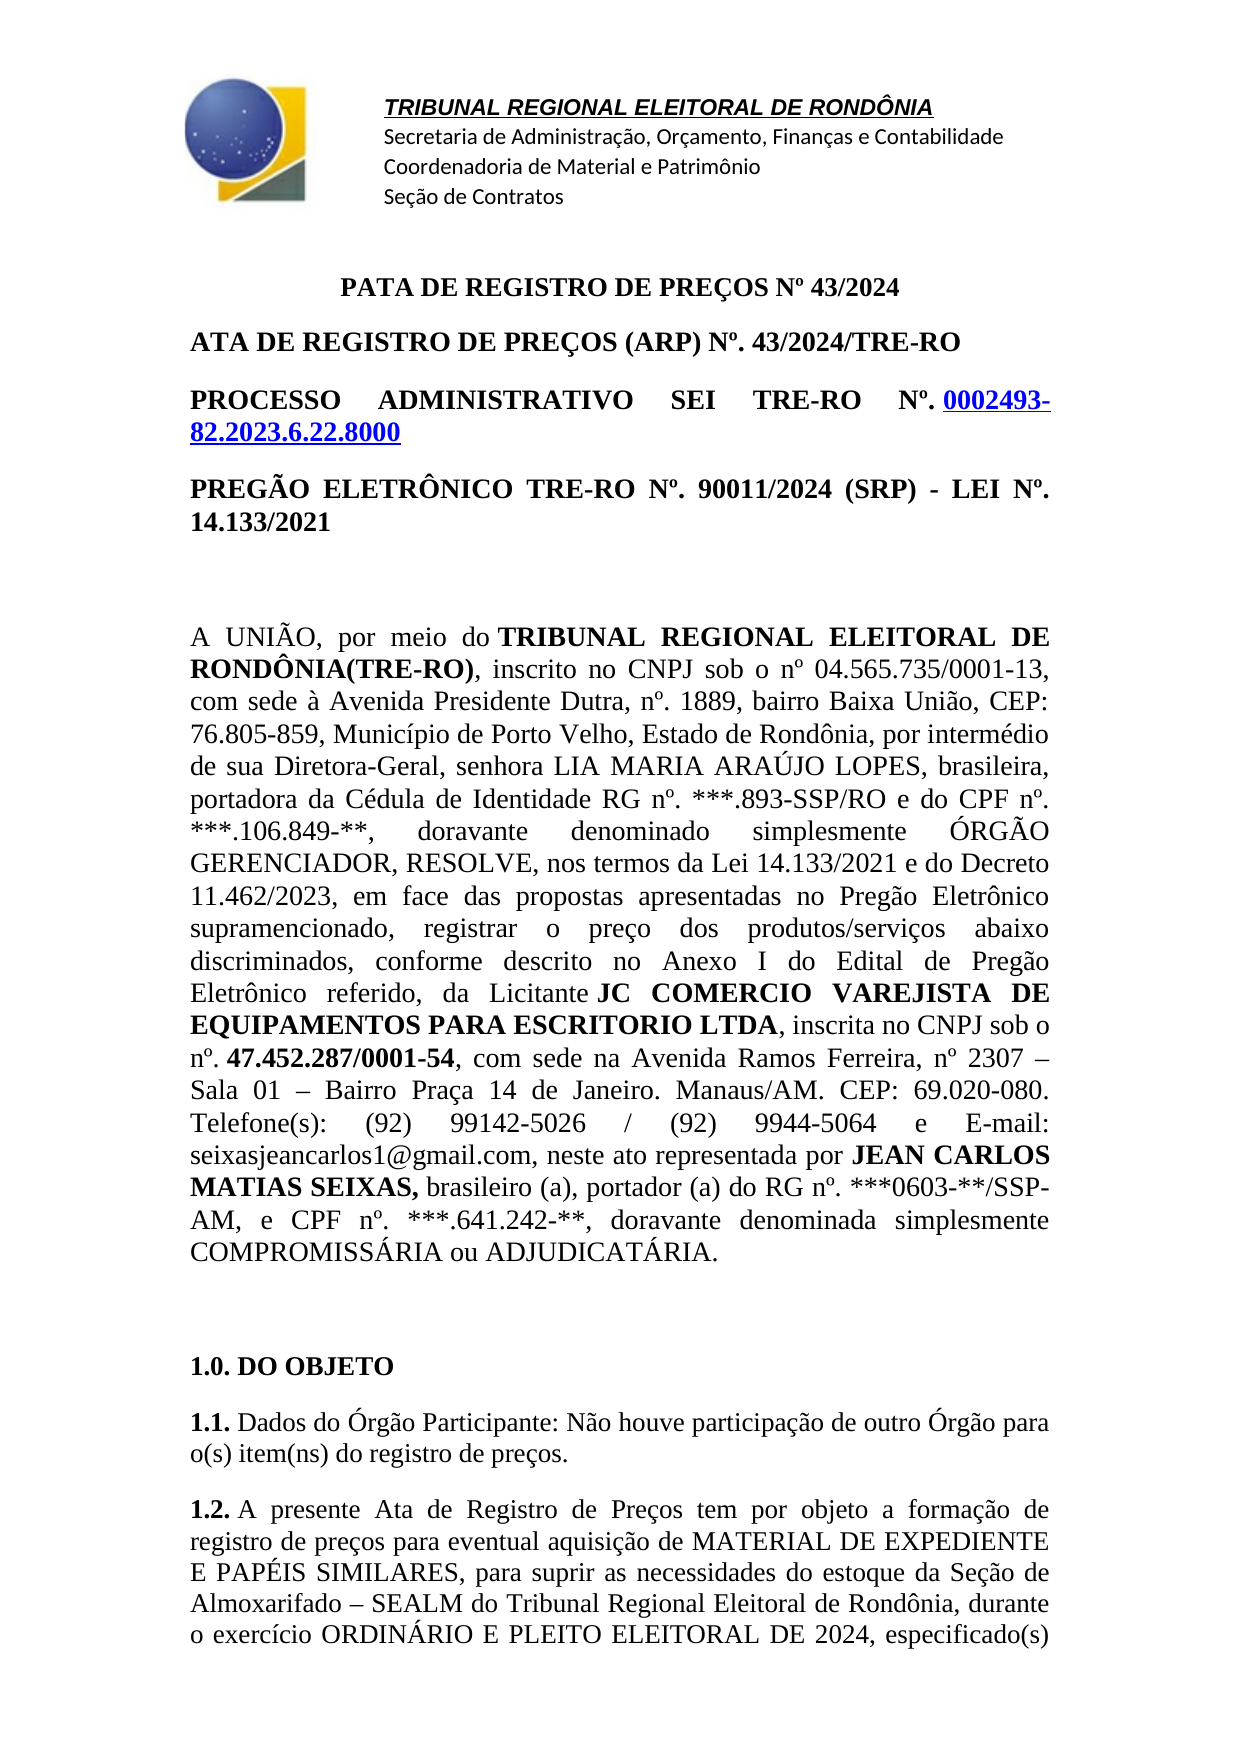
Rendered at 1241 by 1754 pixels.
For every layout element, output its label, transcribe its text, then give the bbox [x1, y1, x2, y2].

text 1.1. Dados do Órgão Participante: Não houve participação de outro Órgão para o(s) item(ns) do registro de preços. [190, 1406, 1051, 1468]
text 1.2. A presente Ata de Registro de Preços tem por objeto a formação de registro de preços para eventual aquisição de MATERIAL DE EXPEDIENTE E PAPÉIS SIMILARES, para suprir as necessidades do estoque da Seção de Almoxarifado – SEALM do Tribunal Regional Eleitoral de Rondônia, durante o exercício ORDINÁRIO E PLEITO ELEITORAL DE 2024, especificado(s) [190, 1493, 1051, 1649]
text A UNIÃO, por meio do TRIBUNAL REGIONAL ELEITORAL DE RONDÔNIA(TRE-RO), inscrito no CNPJ sob o nº 04.565.735/0001-13, com sede à Avenida Presidente Dutra, nº. 1889, bairro Baixa União, CEP: 76.805-859, Município de Porto Velho, Estado de Rondônia, por intermédio de sua Diretora-Geral, senhora LIA MARIA ARAÚJO LOPES, brasileira, portadora da Cédula de Identidade RG nº. ***.893-SSP/RO e do CPF nº. ***.106.849-**, doravante denominado simplesmente ÓRGÃO GERENCIADOR, RESOLVE, nos termos da Lei 14.133/2021 e do Decreto 11.462/2023, em face das propostas apresentadas no Pregão Eletrônico supramencionado, registrar o preço dos produtos/serviços abaixo discriminados, conforme descrito no Anexo I do Edital de Pregão Eletrônico referido, da Licitante JC COMERCIO VAREJISTA DE EQUIPAMENTOS PARA ESCRITORIO LTDA, inscrita no CNPJ sob o nº. 47.452.287/0001-54, com sede na Avenida Ramos Ferreira, nº 2307 – Sala 01 – Bairro Praça 14 de Janeiro. Manaus/AM. CEP: 69.020-080. Telefone(s): (92) 99142-5026 / (92) 9944-5064 e E-mail: seixasjeancarlos1@gmail.com, neste ato representada por JEAN CARLOS MATIAS SEIXAS, brasileiro (a), portador (a) do RG nº. ***0603-**/SSP-AM, e CPF nº. ***.641.242-**, doravante denominada simplesmente COMPROMISSÁRIA ou ADJUDICATÁRIA. [190, 620, 1051, 1268]
text ATA DE REGISTRO DE PREÇOS (ARP) Nº. 43/2024/TRE-RO [190, 325, 1051, 358]
text PROCESSO ADMINISTRATIVO SEI TRE-RO Nº. 0002493-82.2023.6.22.8000 [190, 383, 1051, 447]
text PAta de Registro de Preços Nº 43/2024 [177, 271, 1063, 302]
text 1.0. DO OBJETO [190, 1350, 1051, 1381]
text PREGÃO ELETRÔNICO TRE-RO Nº. 90011/2024 (SRP) - LEI Nº. 14.133/2021 [190, 472, 1051, 537]
